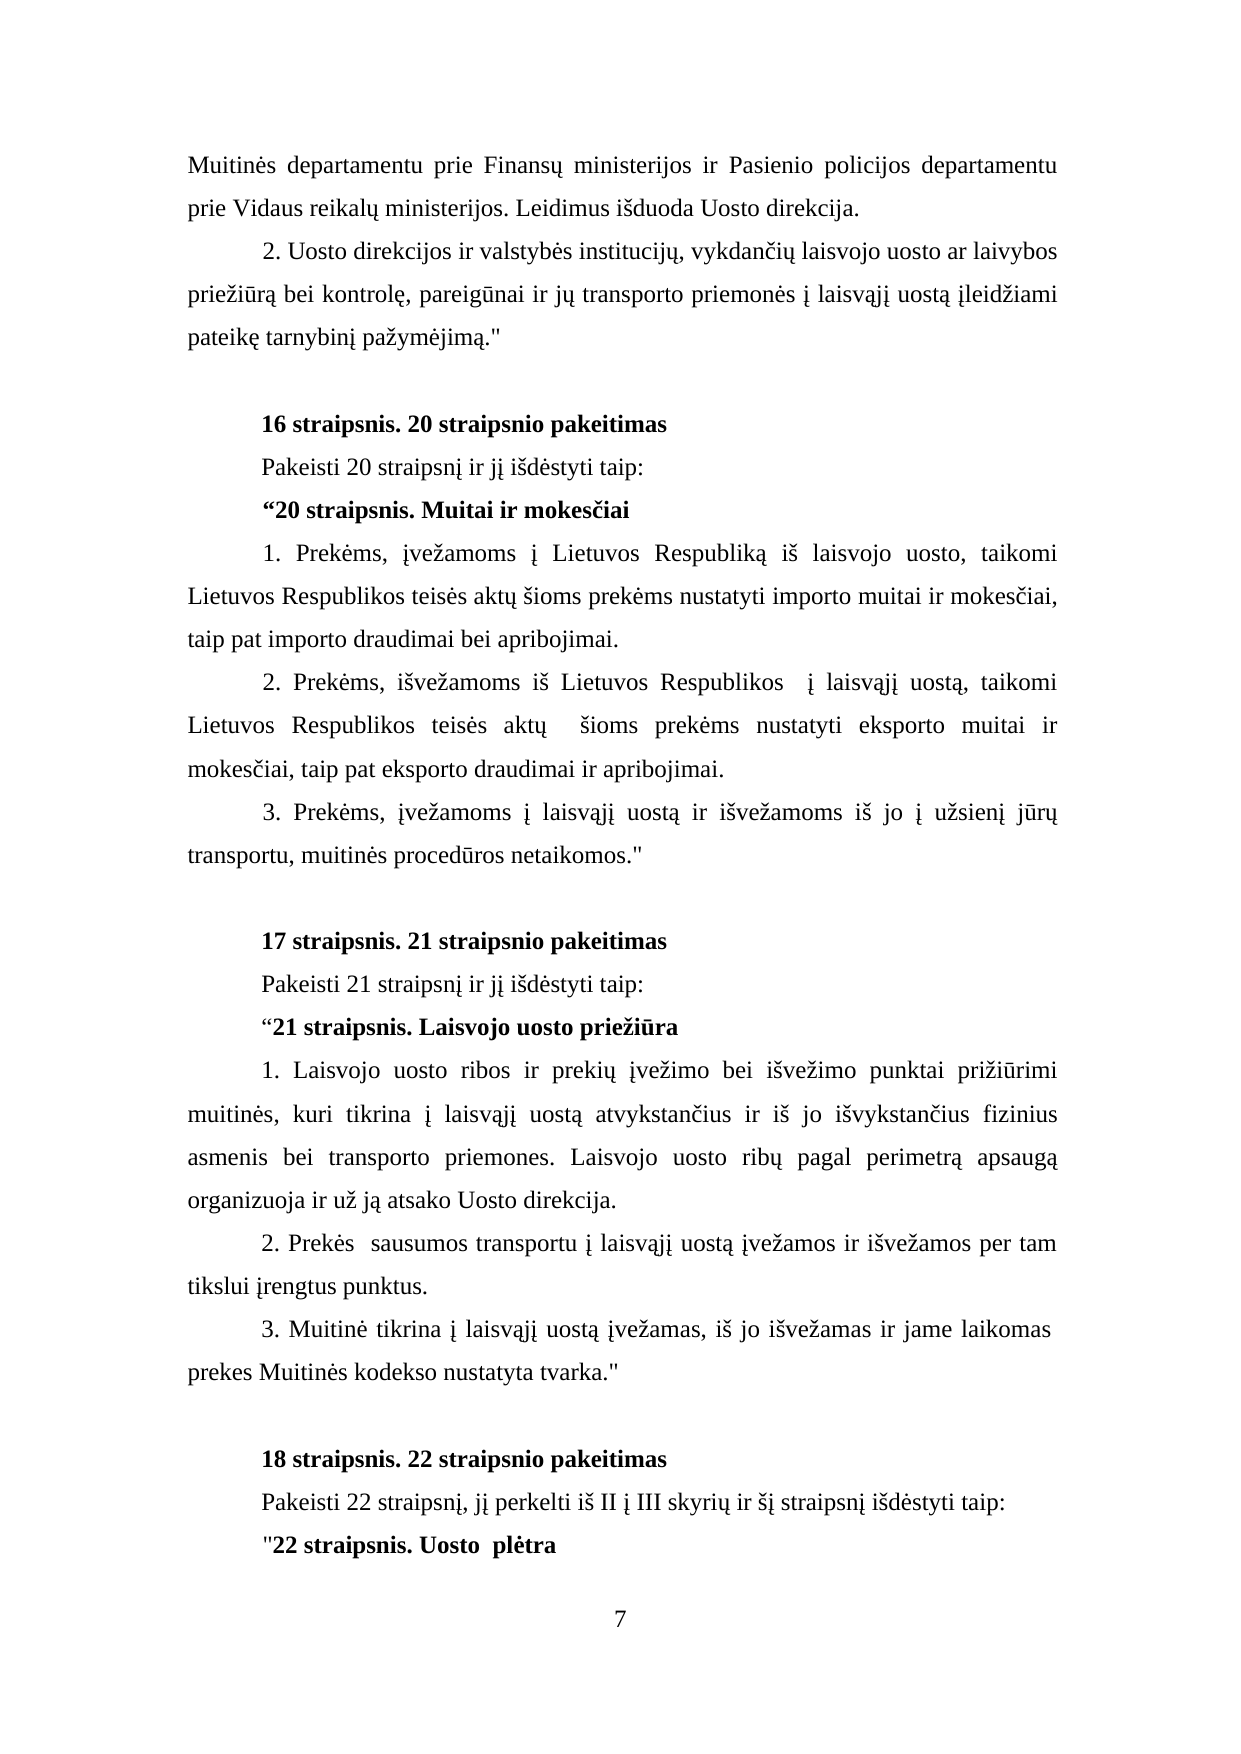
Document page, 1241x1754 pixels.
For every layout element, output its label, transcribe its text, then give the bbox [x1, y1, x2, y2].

text Pakeisti 21 straipsnį ir jį išdėstyti taip: [187, 969, 1058, 998]
text Pakeisti 22 straipsnį, jį perkelti iš II į III skyrių ir šį straipsnį išdėstyti taip: [187, 1487, 1058, 1516]
text 2. Prekės sausumos transportu į laisvąjį uostą įvežamos ir išvežamos per tam tikslui įrengtus punktus. [187, 1228, 1058, 1300]
text 18 straipsnis. 22 straipsnio pakeitimas [187, 1444, 1058, 1472]
text 3. Prekėms, įvežamoms į laisvąjį uostą ir išvežamoms iš jo į užsienį jūrų transportu, muitinės procedūros netaikomos." [187, 797, 1058, 869]
text 2. Uosto direkcijos ir valstybės institucijų, vykdančių laisvojo uosto ar laivybos priežiūrą bei kontrolę, pareigūnai ir jų transporto priemonės į laisvąjį uostą įleidžiami pateikę tarnybinį pažymėjimą." [187, 236, 1058, 351]
text 1. Laisvojo uosto ribos ir prekių įvežimo bei išvežimo punktai prižiūrimi muitinės, kuri tikrina į laisvąjį uostą atvykstančius ir iš jo išvykstančius fizinius asmenis bei transporto priemones. Laisvojo uosto ribų pagal perimetrą apsaugą organizuoja ir už ją atsako Uosto direkcija. [187, 1056, 1058, 1214]
text “20 straipsnis. Muitai ir mokesčiai [262, 495, 1058, 524]
text 16 straipsnis. 20 straipsnio pakeitimas [187, 409, 1058, 437]
text 1. Prekėms, įvežamoms į Lietuvos Respubliką iš laisvojo uosto, taikomi Lietuvos Respublikos teisės aktų šioms prekėms nustatyti importo muitai ir mokesčiai, taip pat importo draudimai bei apribojimai. [187, 538, 1058, 653]
text "22 straipsnis. Uosto plėtra [187, 1530, 1058, 1559]
text “21 straipsnis. Laisvojo uosto priežiūra [187, 1012, 1058, 1041]
text Pakeisti 20 straipsnį ir jį išdėstyti taip: [187, 452, 1058, 481]
text Muitinės departamentu prie Finansų ministerijos ir Pasienio policijos departamentu prie Vidaus reikalų ministerijos. Leidimus išduoda Uosto direkcija. [187, 150, 1058, 222]
text 17 straipsnis. 21 straipsnio pakeitimas [187, 926, 1058, 955]
text 3. Muitinė tikrina į laisvąjį uostą įvežamas, iš jo išvežamas ir jame laikomas prekes Muitinės kodekso nustatyta tvarka." [187, 1314, 1053, 1386]
text 2. Prekėms, išvežamoms iš Lietuvos Respublikos į laisvąjį uostą, taikomi Lietuvos Respublikos teisės aktų šioms prekėms nustatyti eksporto muitai ir mokesčiai, taip pat eksporto draudimai ir apribojimai. [187, 667, 1058, 782]
